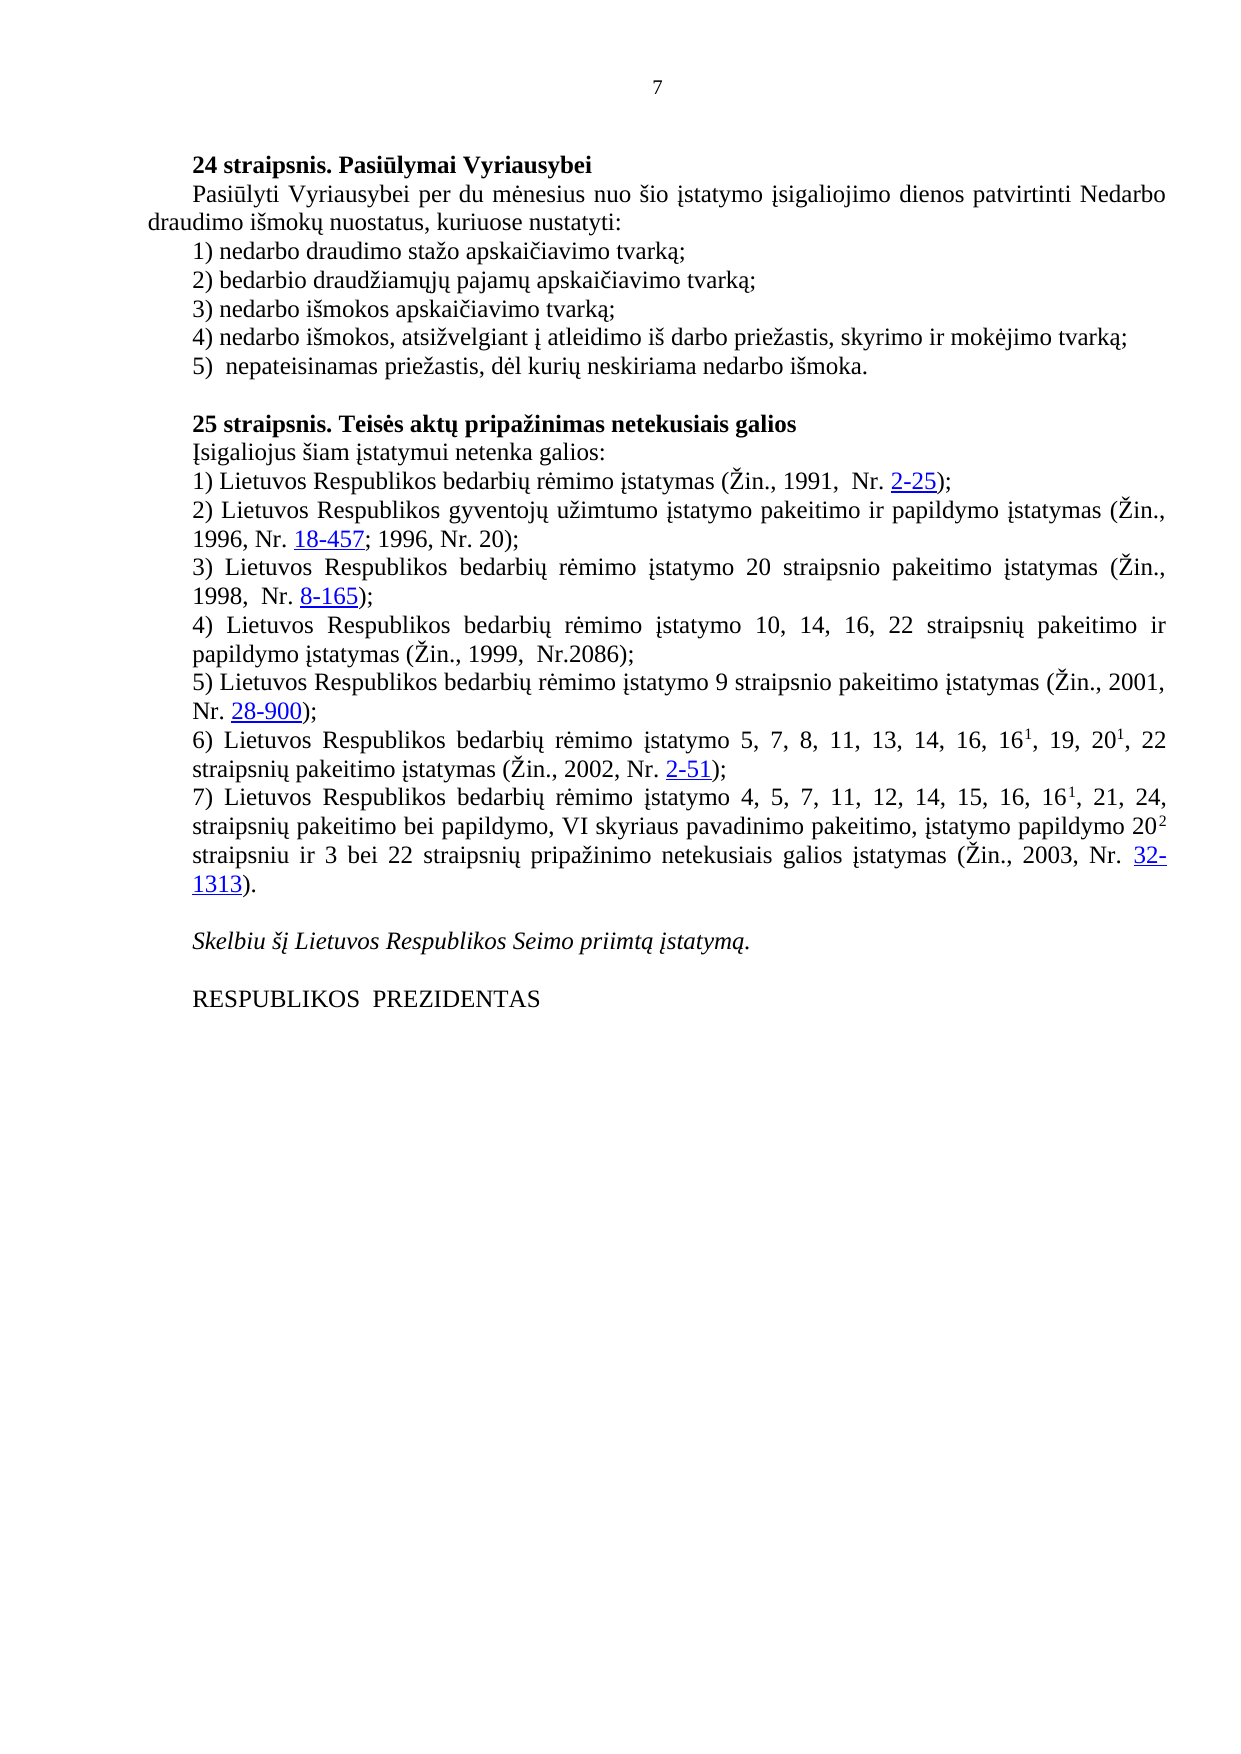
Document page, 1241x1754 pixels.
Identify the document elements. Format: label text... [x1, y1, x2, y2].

text 4) nedarbo išmokos, atsižvelgiant į atleidimo iš darbo priežastis, skyrimo ir mokėjimo tvarką; [192, 322, 1167, 351]
text 3) Lietuvos Respublikos bedarbių rėmimo įstatymo 20 straipsnio pakeitimo įstatymas (Žin., 1998, Nr. 8-165); [192, 552, 1167, 610]
text Pasiūlyti Vyriausybei per du mėnesius nuo šio įstatymo įsigaliojimo dienos patvirtinti Nedarbo draudimo išmokų nuostatus, kuriuose nustatyti: [148, 179, 1167, 236]
text 5) Lietuvos Respublikos bedarbių rėmimo įstatymo 9 straipsnio pakeitimo įstatymas (Žin., 2001, Nr. 28-900); [192, 667, 1167, 725]
text 7) Lietuvos Respublikos bedarbių rėmimo įstatymo 4, 5, 7, 11, 12, 14, 15, 16, 161, 21, 24, straipsnių pakeitimo bei papildymo, VI skyriaus pavadinimo pakeitimo, įstatymo papildymo 202 straipsniu ir 3 bei 22 straipsnių pripažinimo netekusiais galios įstatymas (Žin., 2003, Nr. 32-1313). [192, 782, 1167, 897]
text 1) Lietuvos Respublikos bedarbių rėmimo įstatymas (Žin., 1991, Nr. 2-25); [192, 466, 1167, 495]
text RESPUBLIKOS PREZIDENTAS [192, 984, 1167, 1012]
text 1) nedarbo draudimo stažo apskaičiavimo tvarką; [148, 236, 1167, 265]
text 2) bedarbio draudžiamųjų pajamų apskaičiavimo tvarką; [185, 265, 1167, 294]
text Įsigaliojus šiam įstatymui netenka galios: [148, 437, 1167, 466]
text 6) Lietuvos Respublikos bedarbių rėmimo įstatymo 5, 7, 8, 11, 13, 14, 16, 161, 19, 201, 22 straipsnių pakeitimo įstatymas (Žin., 2002, Nr. 2-51); [192, 725, 1167, 782]
text Skelbiu šį Lietuvos Respublikos Seimo priimtą įstatymą. [192, 926, 1167, 955]
text 4) Lietuvos Respublikos bedarbių rėmimo įstatymo 10, 14, 16, 22 straipsnių pakeitimo ir papildymo įstatymas (Žin., 1999, Nr.2086); [192, 610, 1167, 667]
text 24 straipsnis. Pasiūlymai Vyriausybei [192, 150, 1167, 179]
text 25 straipsnis. Teisės aktų pripažinimas netekusiais galios [148, 409, 1167, 437]
text 3) nedarbo išmokos apskaičiavimo tvarką; [192, 294, 1167, 322]
text 5) nepateisinamas priežastis, dėl kurių neskiriama nedarbo išmoka. [192, 351, 1167, 380]
text 2) Lietuvos Respublikos gyventojų užimtumo įstatymo pakeitimo ir papildymo įstatymas (Žin., 1996, Nr. 18-457; 1996, Nr. 20); [192, 495, 1167, 552]
